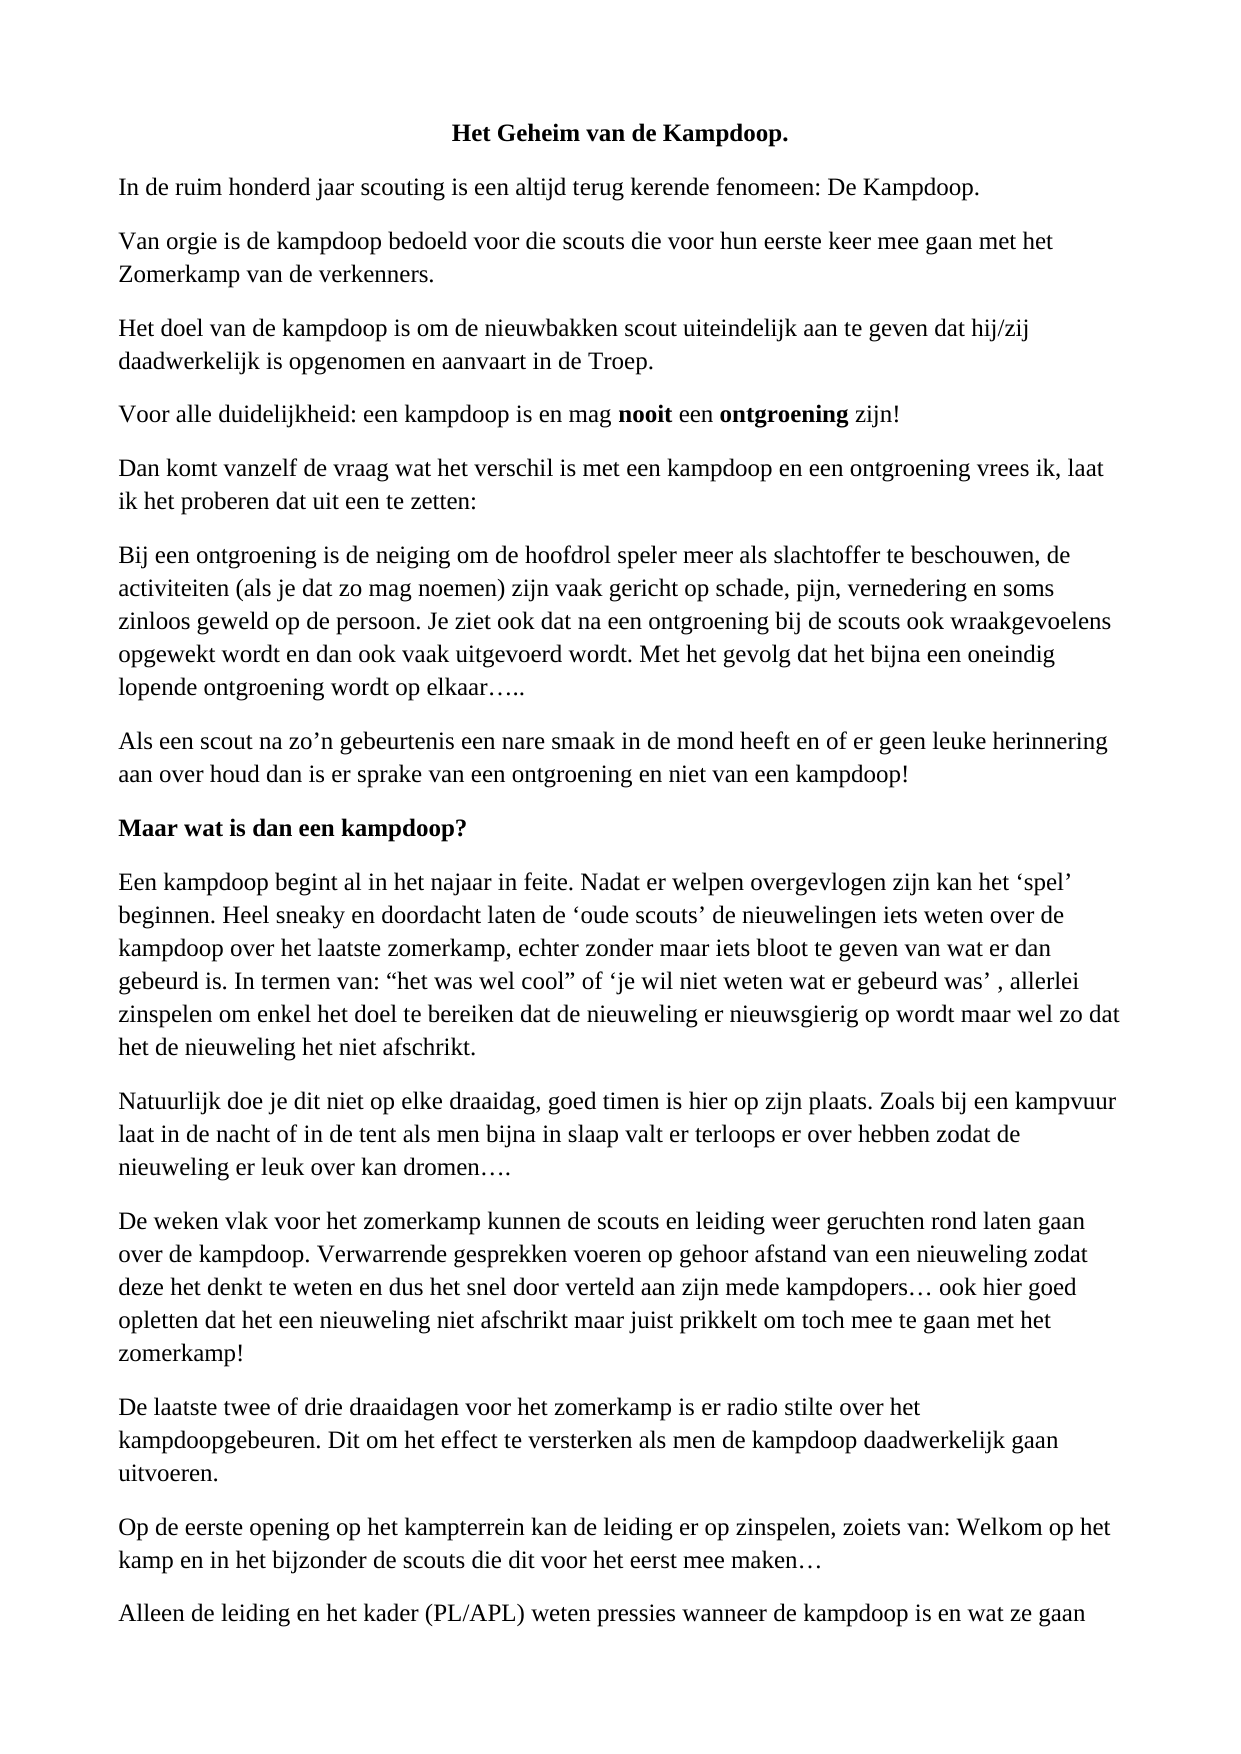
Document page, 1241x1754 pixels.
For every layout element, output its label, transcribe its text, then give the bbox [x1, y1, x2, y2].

text Van orgie is de kampdoop bedoeld voor die scouts die voor hun eerste keer mee gaan met het Zomerkamp van de verkenners. [118, 226, 1122, 288]
text In de ruim honderd jaar scouting is een altijd terug kerende fenomeen: De Kampdoop. [118, 172, 1122, 201]
text Dan komt vanzelf de vraag wat het verschil is met een kampdoop en een ontgroening vrees ik, laat ik het proberen dat uit een te zetten: [118, 453, 1122, 515]
text Bij een ontgroening is de neiging om de hoofdrol speler meer als slachtoffer te beschouwen, de activiteiten (als je dat zo mag noemen) zijn vaak gericht op schade, pijn, vernedering en soms zinloos geweld op de persoon. Je ziet ook dat na een ontgroening bij de scouts ook wraakgevoelens opgewekt wordt en dan ook vaak uitgevoerd wordt. Met het gevolg dat het bijna een oneindig lopende ontgroening wordt op elkaar….. [118, 540, 1122, 701]
text Voor alle duidelijkheid: een kampdoop is en mag nooit een ontgroening zijn! [118, 399, 1122, 428]
text Als een scout na zo’n gebeurtenis een nare smaak in de mond heeft en of er geen leuke herinnering aan over houd dan is er sprake van een ontgroening en niet van een kampdoop! [118, 726, 1122, 788]
text De laatste twee of drie draaidagen voor het zomerkamp is er radio stilte over het kampdoopgebeuren. Dit om het effect te versterken als men de kampdoop daadwerkelijk gaan uitvoeren. [118, 1392, 1122, 1487]
text Het Geheim van de Kampdoop. [118, 118, 1122, 147]
text Natuurlijk doe je dit niet op elke draaidag, goed timen is hier op zijn plaats. Zoals bij een kampvuur laat in de nacht of in de tent als men bijna in slaap valt er terloops er over hebben zodat de nieuweling er leuk over kan dromen…. [118, 1086, 1122, 1181]
text Een kampdoop begint al in het najaar in feite. Nadat er welpen overgevlogen zijn kan het ‘spel’ beginnen. Heel sneaky en doordacht laten de ‘oude scouts’ de nieuwelingen iets weten over de kampdoop over het laatste zomerkamp, echter zonder maar iets bloot te geven van wat er dan gebeurd is. In termen van: “het was wel cool” of ‘je wil niet weten wat er gebeurd was’ , allerlei zinspelen om enkel het doel te bereiken dat de nieuweling er nieuwsgierig op wordt maar wel zo dat het de nieuweling het niet afschrikt. [118, 867, 1122, 1061]
text Het doel van de kampdoop is om de nieuwbakken scout uiteindelijk aan te geven dat hij/zij daadwerkelijk is opgenomen en aanvaart in de Troep. [118, 313, 1122, 374]
text De weken vlak voor het zomerkamp kunnen de scouts en leiding weer geruchten rond laten gaan over de kampdoop. Verwarrende gesprekken voeren op gehoor afstand van een nieuweling zodat deze het denkt te weten en dus het snel door verteld aan zijn mede kampdopers… ook hier goed opletten dat het een nieuweling niet afschrikt maar juist prikkelt om toch mee te gaan met het zomerkamp! [118, 1206, 1122, 1367]
text Op de eerste opening op het kampterrein kan de leiding er op zinspelen, zoiets van: Welkom op het kamp en in het bijzonder de scouts die dit voor het eerst mee maken… [118, 1512, 1122, 1573]
text Maar wat is dan een kampdoop? [118, 813, 1122, 842]
text Alleen de leiding en het kader (PL/APL) weten pressies wanneer de kampdoop is en wat ze gaan [118, 1598, 1122, 1627]
